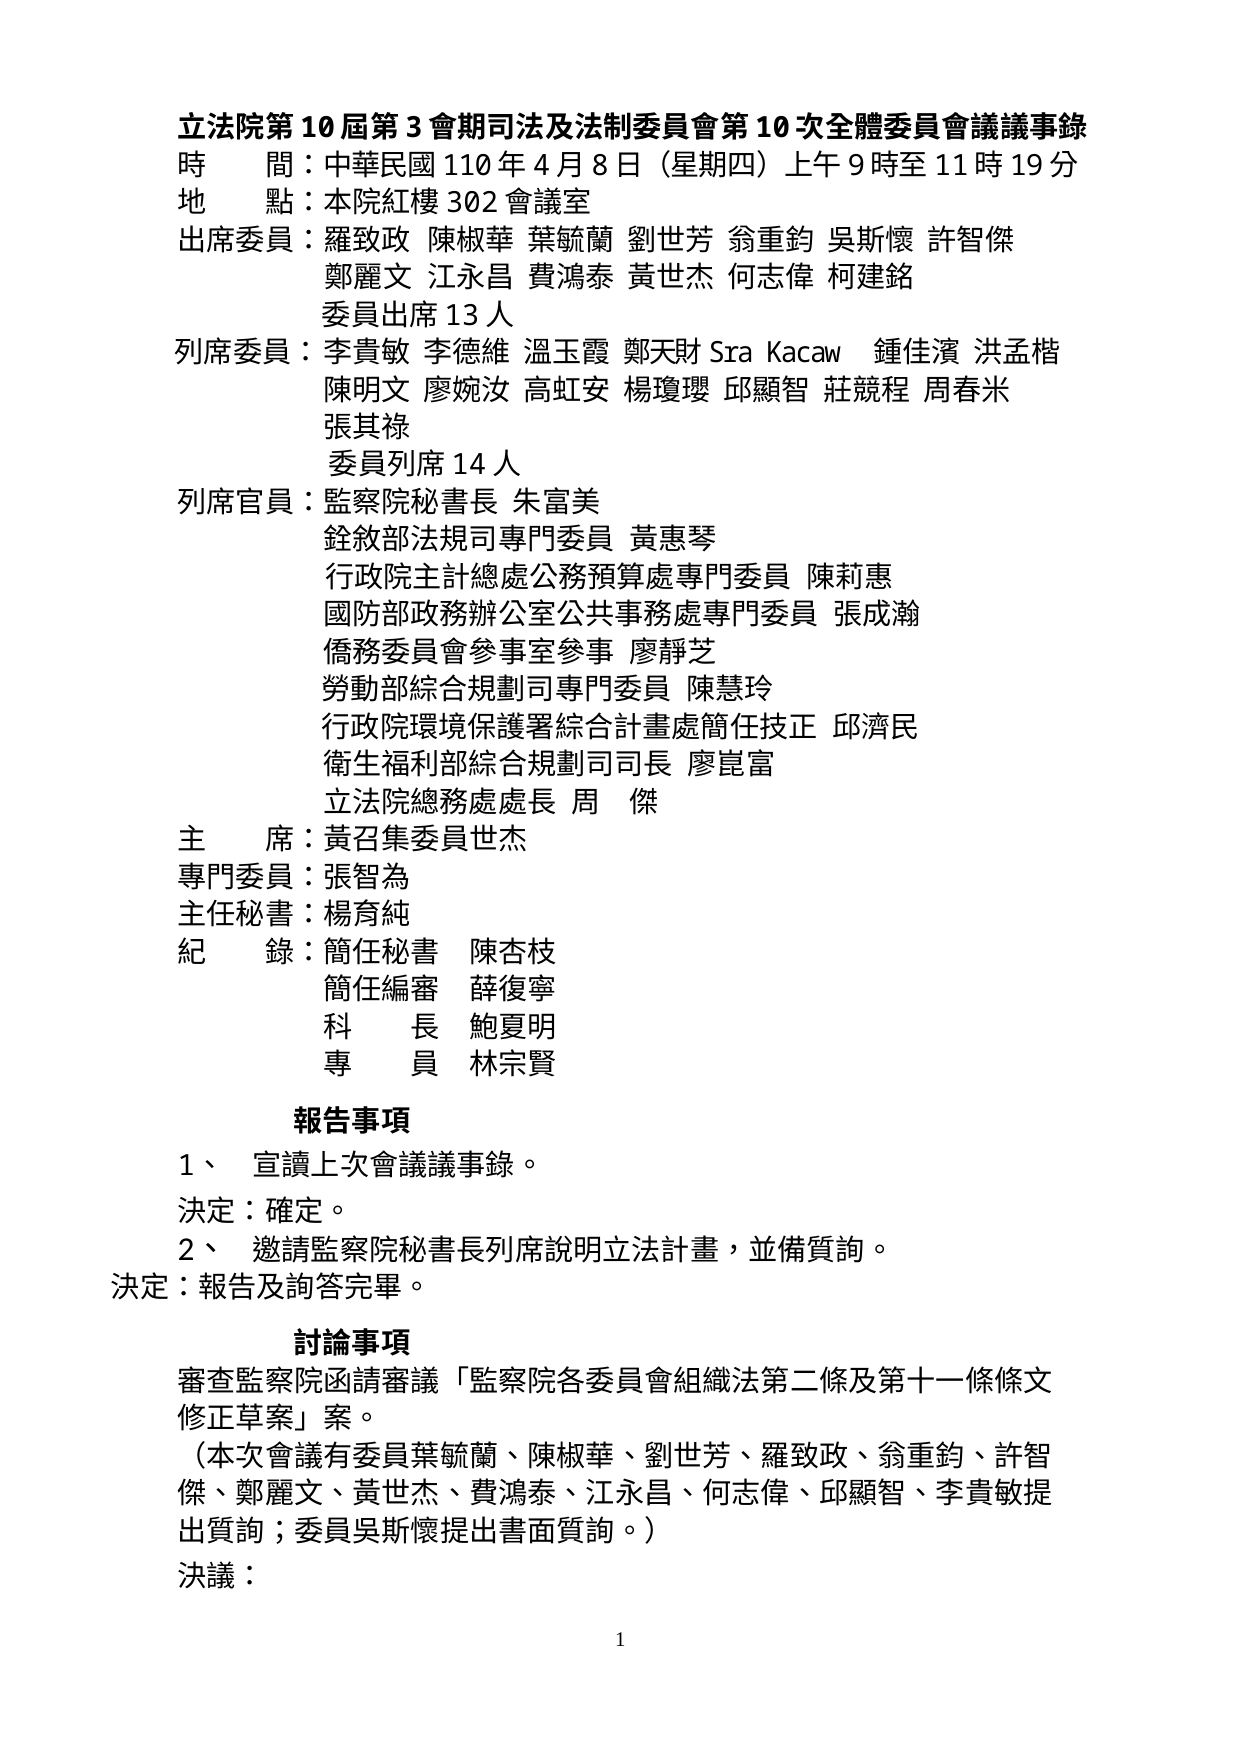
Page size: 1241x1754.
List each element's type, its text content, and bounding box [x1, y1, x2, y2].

text 紀 錄：簡任秘書 陳杏枝 [177, 932, 1063, 970]
text 地 點：本院紅樓302會議室 [177, 183, 1063, 220]
text 衛生福利部綜合規劃司司長 廖崑富 [323, 745, 1063, 782]
text 修正草案」案。 [177, 1399, 1063, 1436]
text 陳明文 廖婉汝 高虹安 楊瓊瓔 邱顯智 莊競程 周春米 [323, 370, 1063, 408]
text 決議： [177, 1556, 1063, 1594]
text 立法院第10屆第3會期司法及法制委員會第10次全體委員會議議事錄 [177, 108, 1092, 145]
text 出質詢；委員吳斯懷提出書面質詢。） [177, 1511, 1063, 1549]
text 時 間：中華民國110年4月8日（星期四）上午9時至11時19分 [177, 145, 1092, 183]
list 邀請監察院秘書長列席說明立法計畫，並備質詢。 [177, 1230, 1063, 1268]
text 決定：確定。 [177, 1184, 1063, 1230]
text 勞動部綜合規劃司專門委員 陳慧玲 [321, 670, 1063, 707]
text 行政院主計總處公務預算處專門委員 陳莉惠 [325, 557, 1063, 595]
text 張其祿 [323, 408, 1063, 445]
text 專門委員：張智為 [177, 857, 1063, 895]
text 決定：報告及詢答完畢。 [111, 1268, 1063, 1305]
text 審查監察院函請審議「監察院各委員會組織法第二條及第十一條條文 [177, 1361, 1063, 1399]
text 討論事項 [177, 1324, 1063, 1361]
text 出席委員：羅致政 陳椒華 葉毓蘭 劉世芳 翁重鈞 吳斯懷 許智傑 [177, 220, 1063, 258]
text 主任秘書：楊育純 [177, 895, 1063, 932]
text 行政院環境保護署綜合計畫處簡任技正 邱濟民 [321, 707, 1063, 745]
text 主 席：黃召集委員世杰 [177, 820, 1152, 857]
text 報告事項 [177, 1101, 1063, 1138]
list 宣讀上次會議議事錄。 [177, 1138, 1063, 1184]
text 國防部政務辦公室公共事務處專門委員 張成瀚 [323, 595, 1063, 632]
text 簡任編審 薛復寧 [177, 970, 1063, 1007]
text 僑務委員會參事室參事 廖靜芝 [323, 632, 1063, 670]
text 委員列席14人 [276, 445, 1063, 482]
text 傑、鄭麗文、黃世杰、費鴻泰、江永昌、何志偉、邱顯智、李貴敏提 [177, 1474, 1063, 1511]
text 列席官員：監察院秘書長 朱富美 [177, 482, 1063, 520]
text 銓敘部法規司專門委員 黃惠琴 [323, 520, 1063, 557]
text 列席委員： 李貴敏 李德維 溫玉霞 鄭天財Sra Kacaw 鍾佳濱 洪孟楷 [174, 333, 1063, 370]
text 專 員 林宗賢 [177, 1045, 1063, 1082]
text 鄭麗文 江永昌 費鴻泰 黃世杰 何志偉 柯建銘 [177, 258, 1063, 295]
text （本次會議有委員葉毓蘭、陳椒華、劉世芳、羅致政、翁重鈞、許智 [177, 1436, 1063, 1474]
text 委員出席13人 [177, 295, 1063, 333]
text 立法院總務處處長 周 傑 [323, 782, 1063, 820]
text 科 長 鮑夏明 [177, 1007, 1063, 1045]
